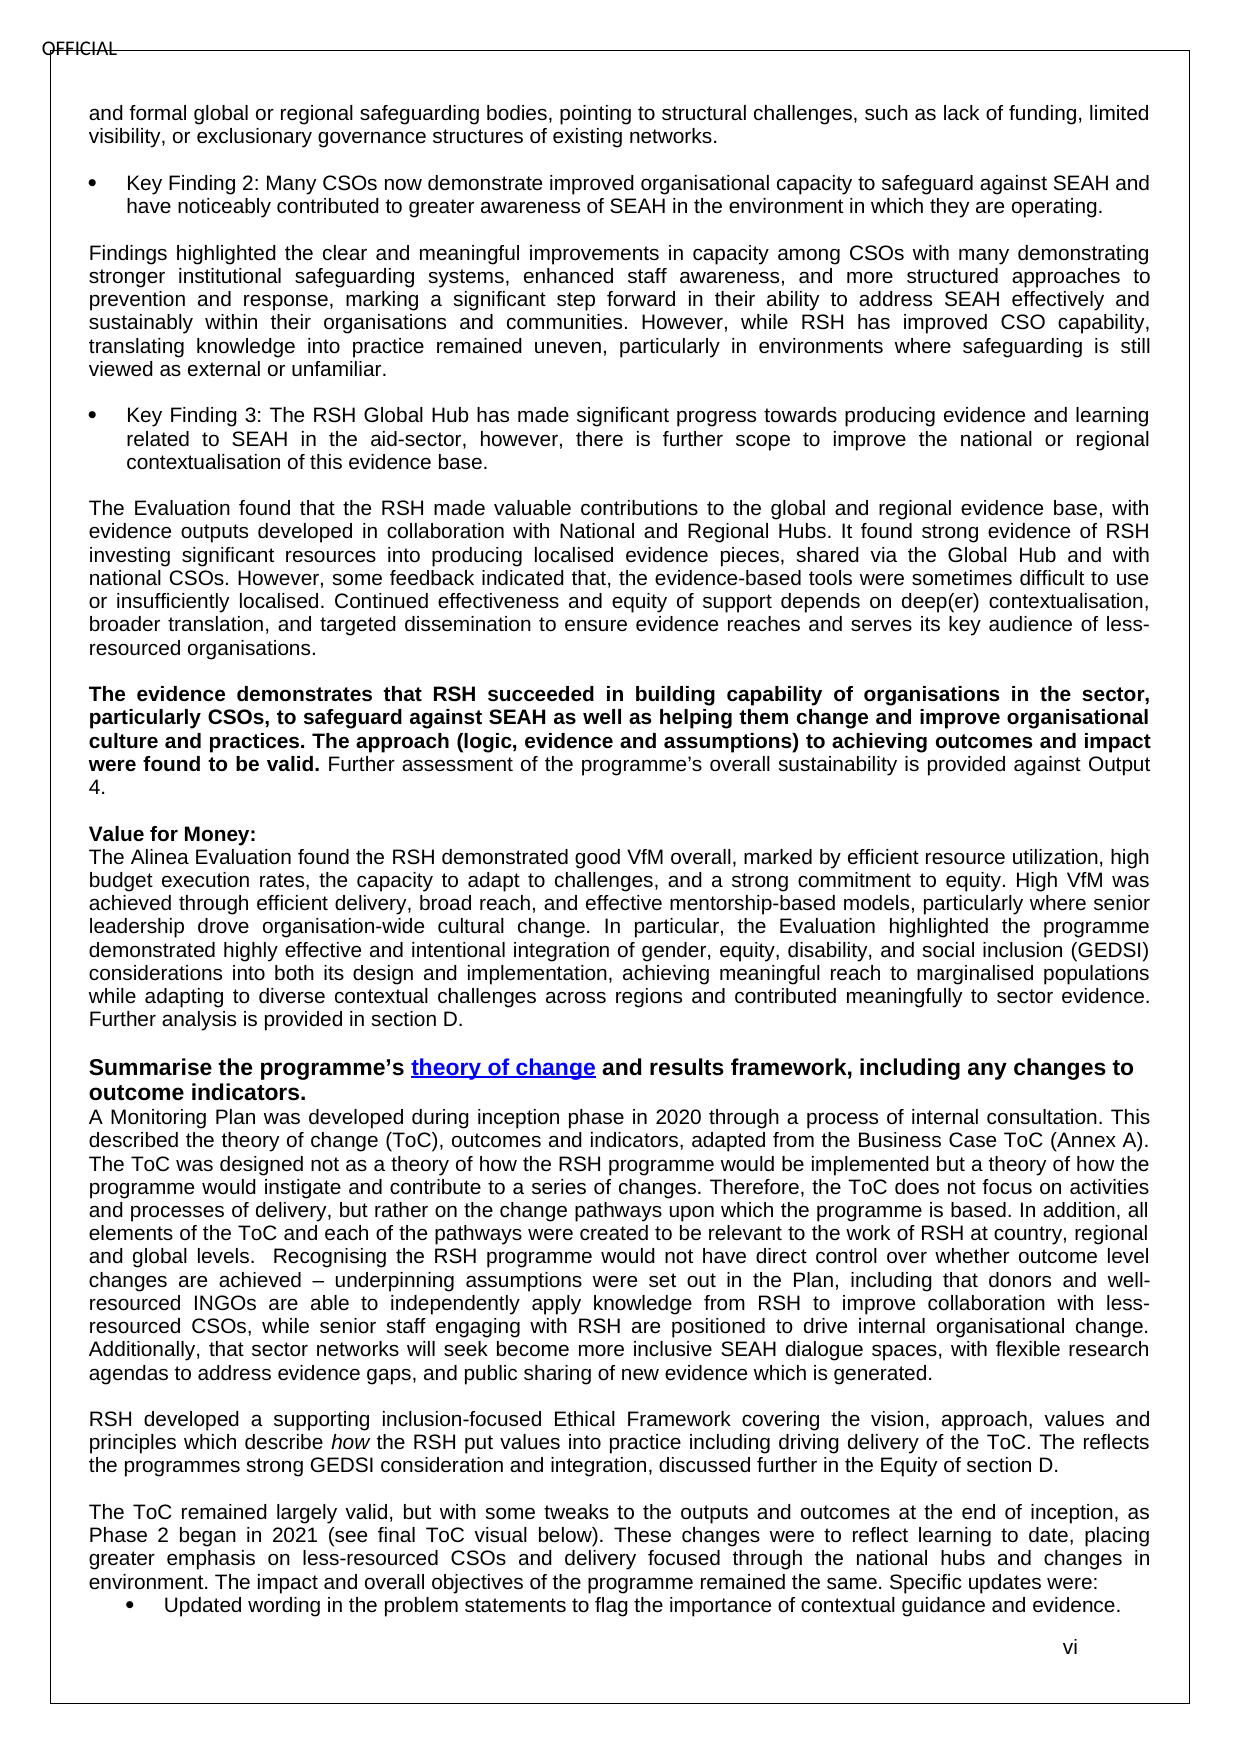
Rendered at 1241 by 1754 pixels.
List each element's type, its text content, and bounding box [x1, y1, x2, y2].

list Key Finding 3: The RSH Global Hub has made significant progress towards producing evidence and learning related to SEAH in the aid-sector, however, there is further scope to improve the national or regional contextualisation of this evidence base. [89, 404, 1152, 474]
list Key Finding 2: Many CSOs now demonstrate improved organisational capacity to safeguard against SEAH and have noticeably contributed to greater awareness of SEAH in the environment in which they are operating. [89, 171, 1152, 218]
text Value for Money: [89, 822, 1152, 845]
text The Alinea Evaluation found the RSH demonstrated good VfM overall, marked by efficient resource utilization, high budget execution rates, the capacity to adapt to challenges, and a strong commitment to equity. High VfM was achieved through efficient delivery, broad reach, and effective mentorship-based models, particularly where senior leadership drove organisation-wide cultural change. In particular, the Evaluation highlighted the programme demonstrated highly effective and intentional integration of gender, equity, disability, and social inclusion (GEDSI) considerations into both its design and implementation, achieving meaningful reach to marginalised populations while adapting to diverse contextual challenges across regions and contributed meaningfully to sector evidence. Further analysis is provided in section D. [89, 845, 1152, 1031]
text Findings highlighted the clear and meaningful improvements in capacity among CSOs with many demonstrating stronger institutional safeguarding systems, enhanced staff awareness, and more structured approaches to prevention and response, marking a significant step forward in their ability to address SEAH effectively and sustainably within their organisations and communities. However, while RSH has improved CSO capability, translating knowledge into practice remained uneven, particularly in environments where safeguarding is still viewed as external or unfamiliar. [89, 241, 1152, 381]
text Summarise the programme’s theory of change and results framework, including any changes to outcome indicators. [89, 1054, 1152, 1106]
list Updated wording in the problem statements to flag the importance of contextual guidance and evidence. [126, 1593, 1152, 1617]
text and formal global or regional safeguarding bodies, pointing to structural challenges, such as lack of funding, limited visibility, or exclusionary governance structures of existing networks. [89, 102, 1152, 148]
text The evidence demonstrates that RSH succeeded in building capability of organisations in the sector, particularly CSOs, to safeguard against SEAH as well as helping them change and improve organisational culture and practices. The approach (logic, evidence and assumptions) to achieving outcomes and impact were found to be valid. Further assessment of the programme’s overall sustainability is provided against Output 4. [89, 683, 1152, 799]
text The Evaluation found that the RSH made valuable contributions to the global and regional evidence base, with evidence outputs developed in collaboration with National and Regional Hubs. It found strong evidence of RSH investing significant resources into producing localised evidence pieces, shared via the Global Hub and with national CSOs. However, some feedback indicated that, the evidence-based tools were sometimes difficult to use or insufficiently localised. Continued effectiveness and equity of support depends on deep(er) contextualisation, broader translation, and targeted dissemination to ensure evidence reaches and serves its key audience of less-resourced organisations. [89, 497, 1152, 659]
text The ToC remained largely valid, but with some tweaks to the outputs and outcomes at the end of inception, as Phase 2 began in 2021 (see final ToC visual below). These changes were to reflect learning to date, placing greater emphasis on less-resourced CSOs and delivery focused through the national hubs and changes in environment. The impact and overall objectives of the programme remained the same. Specific updates were: [89, 1501, 1152, 1593]
text RSH developed a supporting inclusion-focused Ethical Framework covering the vision, approach, values and principles which describe how the RSH put values into practice including driving delivery of the ToC. The reflects the programmes strong GEDSI consideration and integration, discussed further in the Equity of section D. [89, 1408, 1152, 1477]
text A Monitoring Plan was developed during inception phase in 2020 through a process of internal consultation. This described the theory of change (ToC), outcomes and indicators, adapted from the Business Case ToC (Annex A). The ToC was designed not as a theory of how the RSH programme would be implemented but a theory of how the programme would instigate and contribute to a series of changes. Therefore, the ToC does not focus on activities and processes of delivery, but rather on the change pathways upon which the programme is based. In addition, all elements of the ToC and each of the pathways were created to be relevant to the work of RSH at country, regional and global levels. Recognising the RSH programme would not have direct control over whether outcome level changes are achieved – underpinning assumptions were set out in the Plan, including that donors and well-resourced INGOs are able to independently apply knowledge from RSH to improve collaboration with less-resourced CSOs, while senior staff engaging with RSH are positioned to drive internal organisational change. Additionally, that sector networks will seek become more inclusive SEAH dialogue spaces, with flexible research agendas to address evidence gaps, and public sharing of new evidence which is generated. [89, 1106, 1152, 1384]
